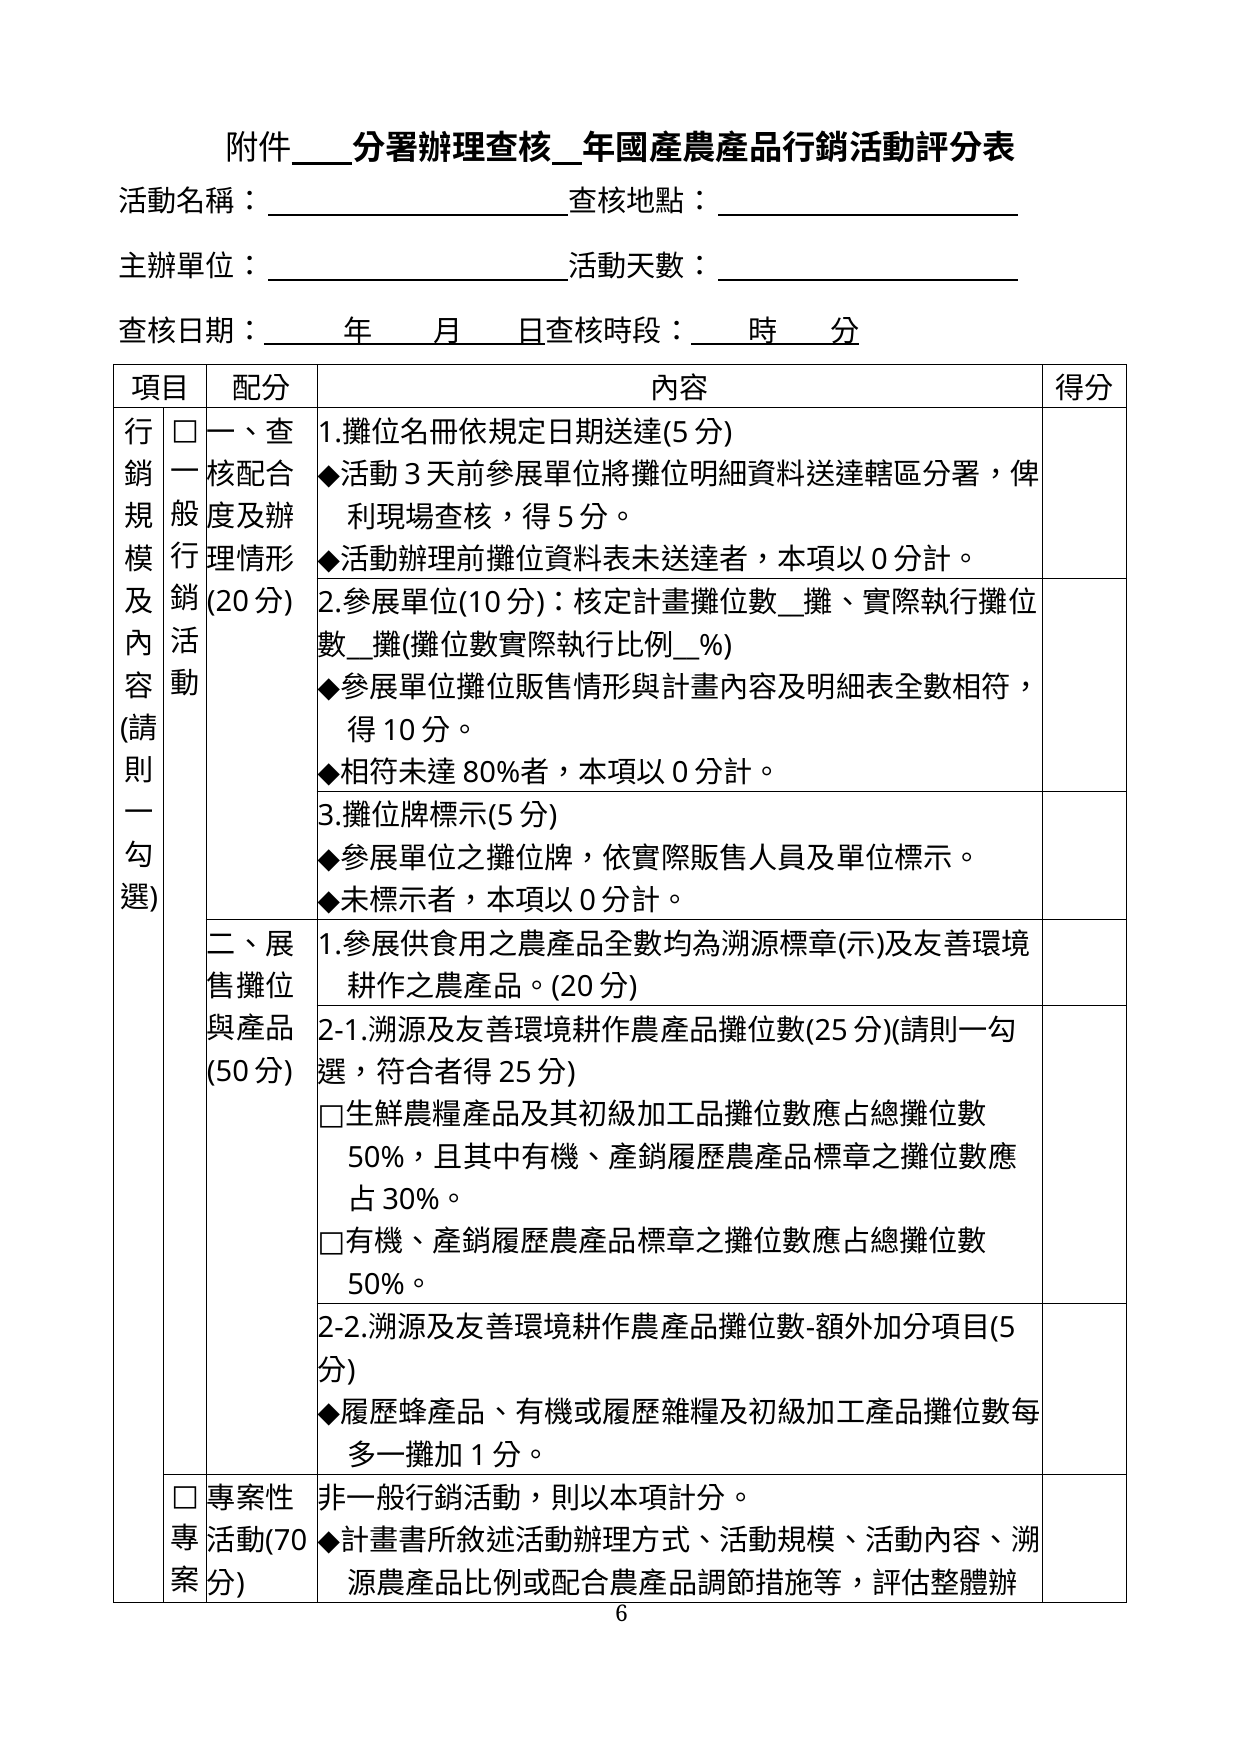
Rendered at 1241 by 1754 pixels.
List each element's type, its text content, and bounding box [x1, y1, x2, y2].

table_cell □一般行銷活動 [164, 408, 206, 1473]
table_cell 3.攤位牌標示(5分) ◆參展單位之攤位牌，依實際販售人員及單位標示。 ◆未標示者，本項以0分計。 [318, 792, 1042, 919]
table_cell 專案性活動(70分) [207, 1475, 317, 1602]
table_header 項目 [114, 365, 206, 407]
table_cell 行銷規模及內容(請則一勾選) [114, 408, 163, 1602]
table_cell [1043, 408, 1126, 578]
table_header 得分 [1043, 365, 1126, 407]
text 附件 分署辦理查核 年國產農產品行銷活動評分表 [118, 118, 1122, 170]
table_cell [1043, 792, 1126, 919]
table_cell [1043, 579, 1126, 791]
table_cell 2.參展單位(10分)：核定計畫攤位數__攤、實際執行攤位數__攤(攤位數實際執行比例__%) ◆參展單位攤位販售情形與計畫內容及明細表全數相符，得10分。 ◆相符未達80%者，本項以0分計。 [318, 579, 1042, 791]
table_cell 1.參展供食用之農產品全數均為溯源標章(示)及友善環境耕作之農產品。(20分) [318, 920, 1042, 1005]
table_cell 一、查核配合度及辦理情形(20分) [207, 408, 317, 919]
table_cell 1.攤位名冊依規定日期送達(5分) ◆活動3天前參展單位將攤位明細資料送達轄區分署，俾利現場查核，得5分。 ◆活動辦理前攤位資料表未送達者，本項以0分計。 [318, 408, 1042, 578]
table_cell 非一般行銷活動，則以本項計分。 ◆計畫書所敘述活動辦理方式、活動規模、活動內容、溯源農產品比例或配合農產品調節措施等，評估整體辦 [318, 1475, 1042, 1602]
table_header 配分 [207, 365, 317, 407]
text 活動名稱： 查核地點： [118, 170, 1122, 222]
table_cell 2-2.溯源及友善環境耕作農產品攤位數-額外加分項目(5分) ◆履歷蜂產品、有機或履歷雜糧及初級加工產品攤位數每多一攤加1分。 [318, 1304, 1042, 1473]
table_cell [1043, 1475, 1126, 1602]
table_header 內容 [318, 365, 1042, 407]
text 查核日期： 年 月 日查核時段： 時 分 [118, 299, 1122, 351]
table_cell □專案 [164, 1475, 206, 1602]
table_cell [1043, 1304, 1126, 1473]
table_cell [1043, 1006, 1126, 1303]
table_cell 二、展售攤位與產品(50分) [207, 920, 317, 1473]
table_cell 2-1.溯源及友善環境耕作農產品攤位數(25分)(請則一勾選，符合者得25分) □生鮮農糧產品及其初級加工品攤位數應占總攤位數50%，且其中有機、產銷履歷農產品標章之攤位數應占30%。 □有機、產銷履歷農產品標章之攤位數應占總攤位數50%。 [318, 1006, 1042, 1303]
text 主辦單位： 活動天數： [118, 235, 1122, 287]
table_cell [1043, 920, 1126, 1005]
